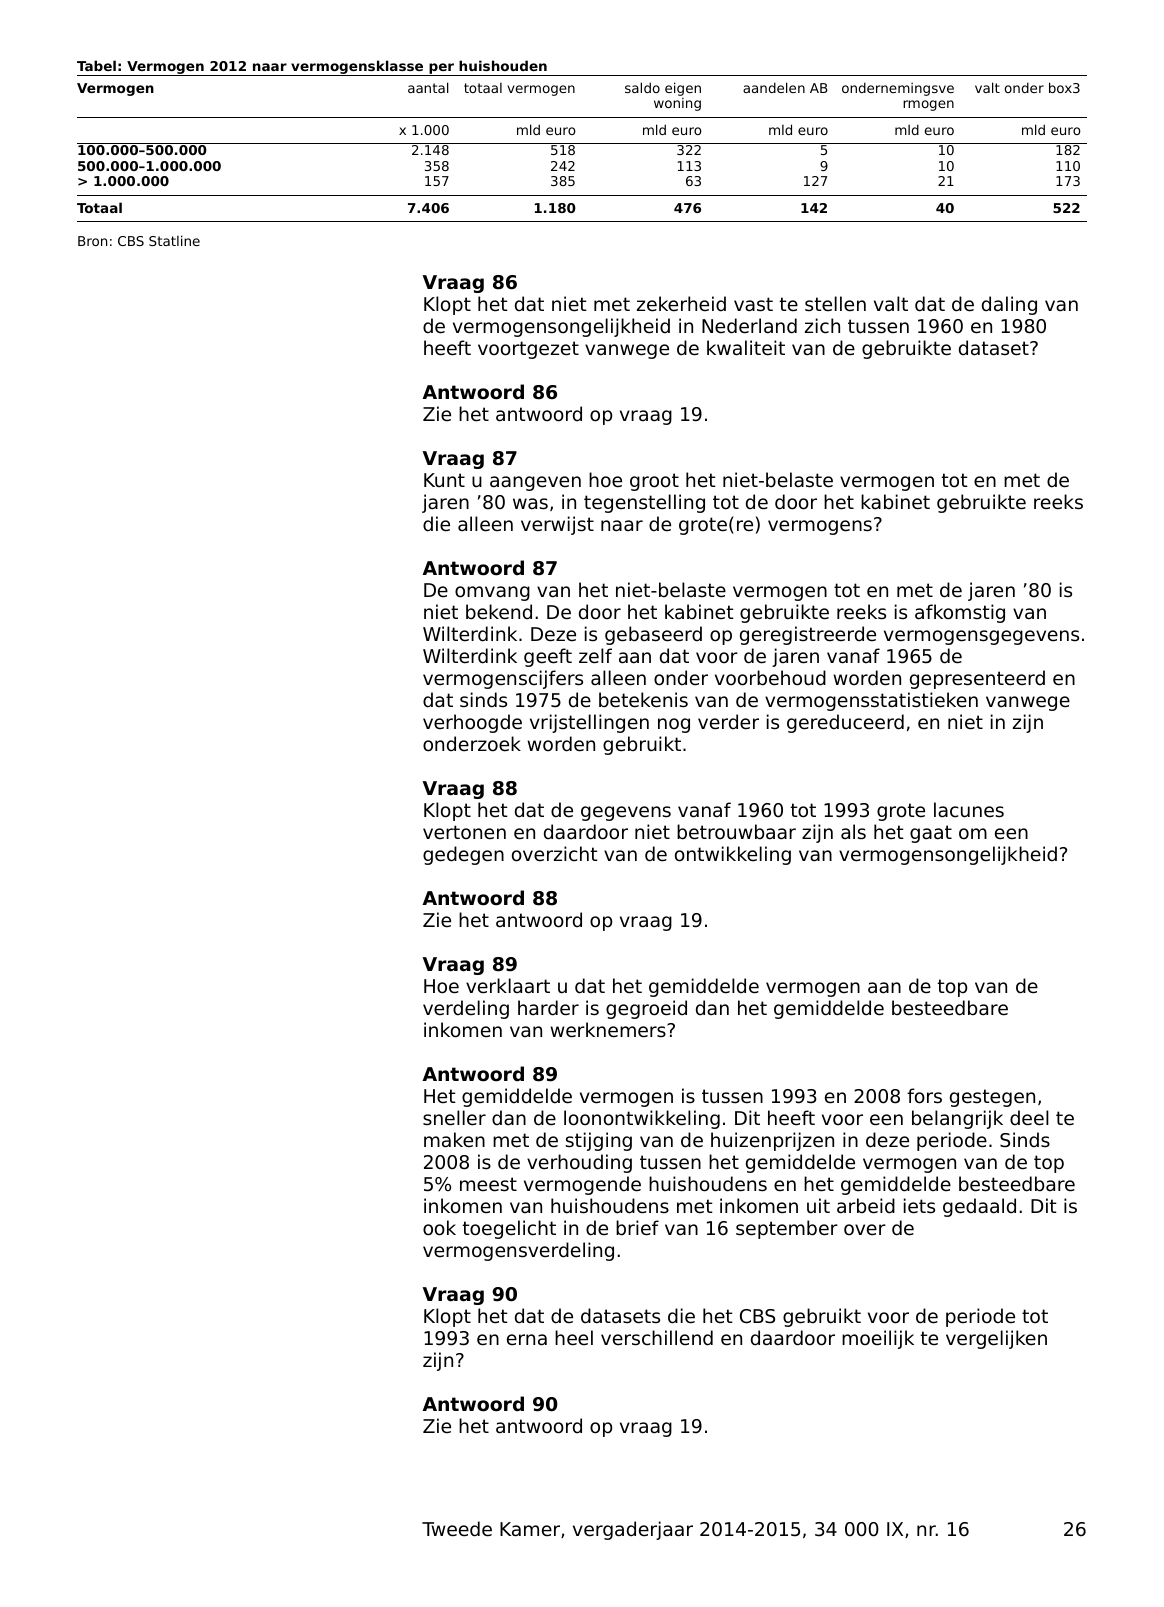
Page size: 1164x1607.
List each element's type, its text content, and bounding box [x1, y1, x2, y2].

text Antwoord 90 [422, 1394, 1087, 1416]
text Zie het antwoord op vraag 19. [422, 404, 1087, 426]
table_cell 476 [582, 196, 708, 221]
table_cell 322 [582, 144, 708, 158]
table_cell mld euro [708, 118, 834, 143]
text Vraag 90 [422, 1284, 1087, 1306]
table_cell 358 [329, 159, 455, 174]
table_cell mld euro [834, 118, 960, 143]
table_cell 242 [455, 159, 582, 174]
text De omvang van het niet-belaste vermogen tot en met de jaren ’80 is niet bekend. De door het kabinet gebruikte reeks is afkomstig van Wilterdink. Deze is gebaseerd op geregistreerde vermogensgegevens. Wilterdink geeft zelf aan dat voor de jaren vanaf 1965 de vermogenscijfers alleen onder voorbehoud worden gepresenteerd en dat sinds 1975 de betekenis van de vermogensstatistieken vanwege verhoogde vrijstellingen nog verder is gereduceerd, en niet in zijn onderzoek worden gebruikt. [422, 580, 1087, 756]
table_cell aantal [329, 76, 455, 117]
table_cell Vermogen [77, 76, 329, 117]
table_cell totaal vermogen [455, 76, 582, 117]
text Antwoord 88 [422, 888, 1087, 910]
table_cell mld euro [455, 118, 582, 143]
table_cell 40 [834, 196, 960, 221]
table_cell x 1.000 [329, 118, 455, 143]
table_cell 2.148 [329, 144, 455, 158]
text Zie het antwoord op vraag 19. [422, 1416, 1087, 1438]
text Het gemiddelde vermogen is tussen 1993 en 2008 fors gestegen, sneller dan de loonontwikkeling. Dit heeft voor een belangrijk deel te maken met de stijging van de huizenprijzen in deze periode. Sinds 2008 is de verhouding tussen het gemiddelde vermogen van de top 5% meest vermogende huishoudens en het gemiddelde besteedbare inkomen van huishoudens met inkomen uit arbeid iets gedaald. Dit is ook toegelicht in de brief van 16 september over de vermogensverdeling. [422, 1086, 1087, 1262]
table_cell 10 [834, 144, 960, 158]
table_cell 182 [960, 144, 1087, 158]
table_cell 113 [582, 159, 708, 174]
table_cell aandelen AB [708, 76, 834, 117]
table_cell Totaal [77, 196, 329, 221]
text Antwoord 87 [422, 558, 1087, 580]
table_cell 10 [834, 159, 960, 174]
table_cell 157 [329, 174, 455, 195]
table_cell 63 [582, 174, 708, 195]
table_cell Bron: CBS Statline [77, 222, 1087, 249]
text Zie het antwoord op vraag 19. [422, 910, 1087, 932]
table_cell > 1.000.000 [77, 174, 329, 195]
text Kunt u aangeven hoe groot het niet-belaste vermogen tot en met de jaren ’80 was, in tegenstelling tot de door het kabinet gebruikte reeks die alleen verwijst naar de grote(re) vermogens? [422, 470, 1087, 536]
table_cell 142 [708, 196, 834, 221]
text Vraag 86 [422, 272, 1087, 293]
table_cell 385 [455, 174, 582, 195]
table_cell 9 [708, 159, 834, 174]
table_cell mld euro [960, 118, 1087, 143]
text Vraag 87 [422, 448, 1087, 470]
table_cell 110 [960, 159, 1087, 174]
table_cell 173 [960, 174, 1087, 195]
text Klopt het dat niet met zekerheid vast te stellen valt dat de daling van de vermogensongelijkheid in Nederland zich tussen 1960 en 1980 heeft voortgezet vanwege de kwaliteit van de gebruikte dataset? [422, 293, 1087, 359]
text Klopt het dat de datasets die het CBS gebruikt voor de periode tot 1993 en erna heel verschillend en daardoor moeilijk te vergelijken zijn? [422, 1306, 1087, 1372]
table_cell 522 [960, 196, 1087, 221]
text Vraag 88 [422, 778, 1087, 800]
table_header Tabel: Vermogen 2012 naar vermogensklasse per huishouden [77, 59, 1087, 75]
table_cell 21 [834, 174, 960, 195]
table_cell saldo eigen woning [582, 76, 708, 117]
table_cell 5 [708, 144, 834, 158]
text Hoe verklaart u dat het gemiddelde vermogen aan de top van de verdeling harder is gegroeid dan het gemiddelde besteedbare inkomen van werknemers? [422, 976, 1087, 1042]
table_cell 518 [455, 144, 582, 158]
text Antwoord 86 [422, 382, 1087, 404]
table_cell [77, 118, 329, 143]
table_cell 1.180 [455, 196, 582, 221]
table_cell valt onder box3 [960, 76, 1087, 117]
table_cell 100.000–500.000 [77, 144, 329, 158]
table_cell 7.406 [329, 196, 455, 221]
table_cell ondernemingsvermogen [834, 76, 960, 117]
text Vraag 89 [422, 954, 1087, 976]
text Klopt het dat de gegevens vanaf 1960 tot 1993 grote lacunes vertonen en daardoor niet betrouwbaar zijn als het gaat om een gedegen overzicht van de ontwikkeling van vermogensongelijkheid? [422, 800, 1087, 866]
table_cell mld euro [582, 118, 708, 143]
table_cell 127 [708, 174, 834, 195]
text Antwoord 89 [422, 1064, 1087, 1086]
table_cell 500.000–1.000.000 [77, 159, 329, 174]
